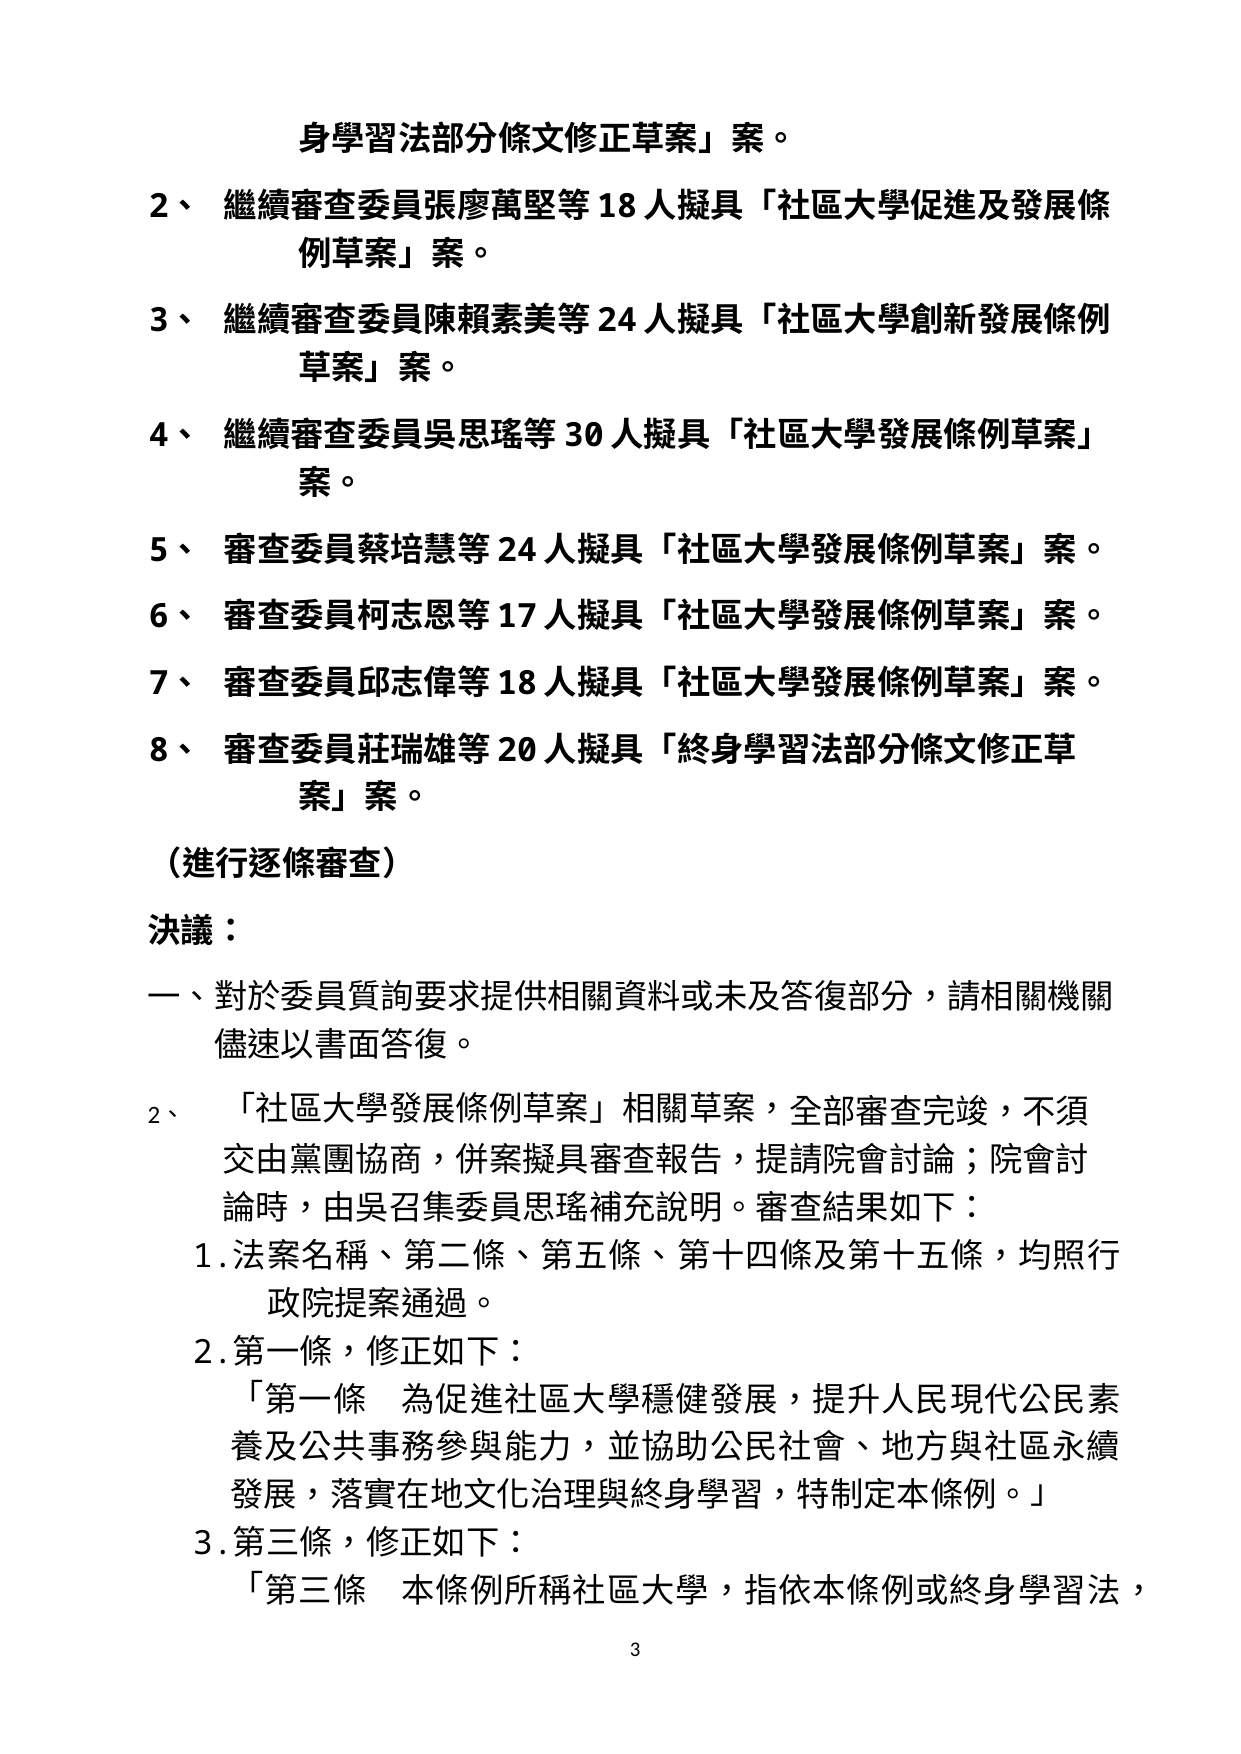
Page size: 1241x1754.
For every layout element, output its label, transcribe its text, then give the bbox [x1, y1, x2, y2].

list 繼續審查委員吳思瑤等30人擬具「社區大學發展條例草案」案。 [148, 408, 1122, 504]
list 身學習法部分條文修正草案」案。 [148, 112, 1122, 160]
text 一、對於委員質詢要求提供相關資料或未及答復部分，請相關機關儘速以書面答復。 [147, 971, 1122, 1066]
text 決議： [147, 904, 1122, 952]
list 法案名稱、第二條、第五條、第十四條及第十五條，均照行政院提案通過。 [193, 1229, 1122, 1325]
list 「社區大學發展條例草案」相關草案，全部審查完竣，不須交由黨團協商，併案擬具審查報告，提請院會討論；院會討論時，由吳召集委員思瑤補充說明。審查結果如下： [147, 1085, 1122, 1229]
text （進行逐條審查） [148, 837, 1122, 885]
list 繼續審查委員張廖萬堅等18人擬具「社區大學促進及發展條例草案」案。 [148, 179, 1122, 275]
text 「第三條 本條例所稱社區大學，指依本條例或終身學習法，由直轄市、縣（市）主管機關於正規教育體制外自行設立或委託辦理，以提升人民現代公民素養及公共事務參與能力、協助推動地方公共事務、強化在地認同及地方創生、培育地方人才、發展地方文化、地方知識學及促進社區永續發展之終身學習機構。」 [230, 1564, 1122, 1612]
list 審查委員邱志偉等18人擬具「社區大學發展條例草案」案。 [148, 656, 1122, 704]
list 審查委員莊瑞雄等20人擬具「終身學習法部分條文修正草案」案。 [148, 723, 1122, 818]
list 繼續審查委員陳賴素美等24人擬具「社區大學創新發展條例草案」案。 [148, 293, 1122, 389]
list 第三條，修正如下： [193, 1516, 1122, 1564]
list 第一條，修正如下： [193, 1325, 1122, 1373]
list 審查委員柯志恩等17人擬具「社區大學發展條例草案」案。 [148, 589, 1122, 637]
text 「第一條 為促進社區大學穩健發展，提升人民現代公民素養及公共事務參與能力，並協助公民社會、地方與社區永續發展，落實在地文化治理與終身學習，特制定本條例。」 [230, 1373, 1122, 1516]
list 審查委員蔡培慧等24人擬具「社區大學發展條例草案」案。 [148, 523, 1122, 571]
